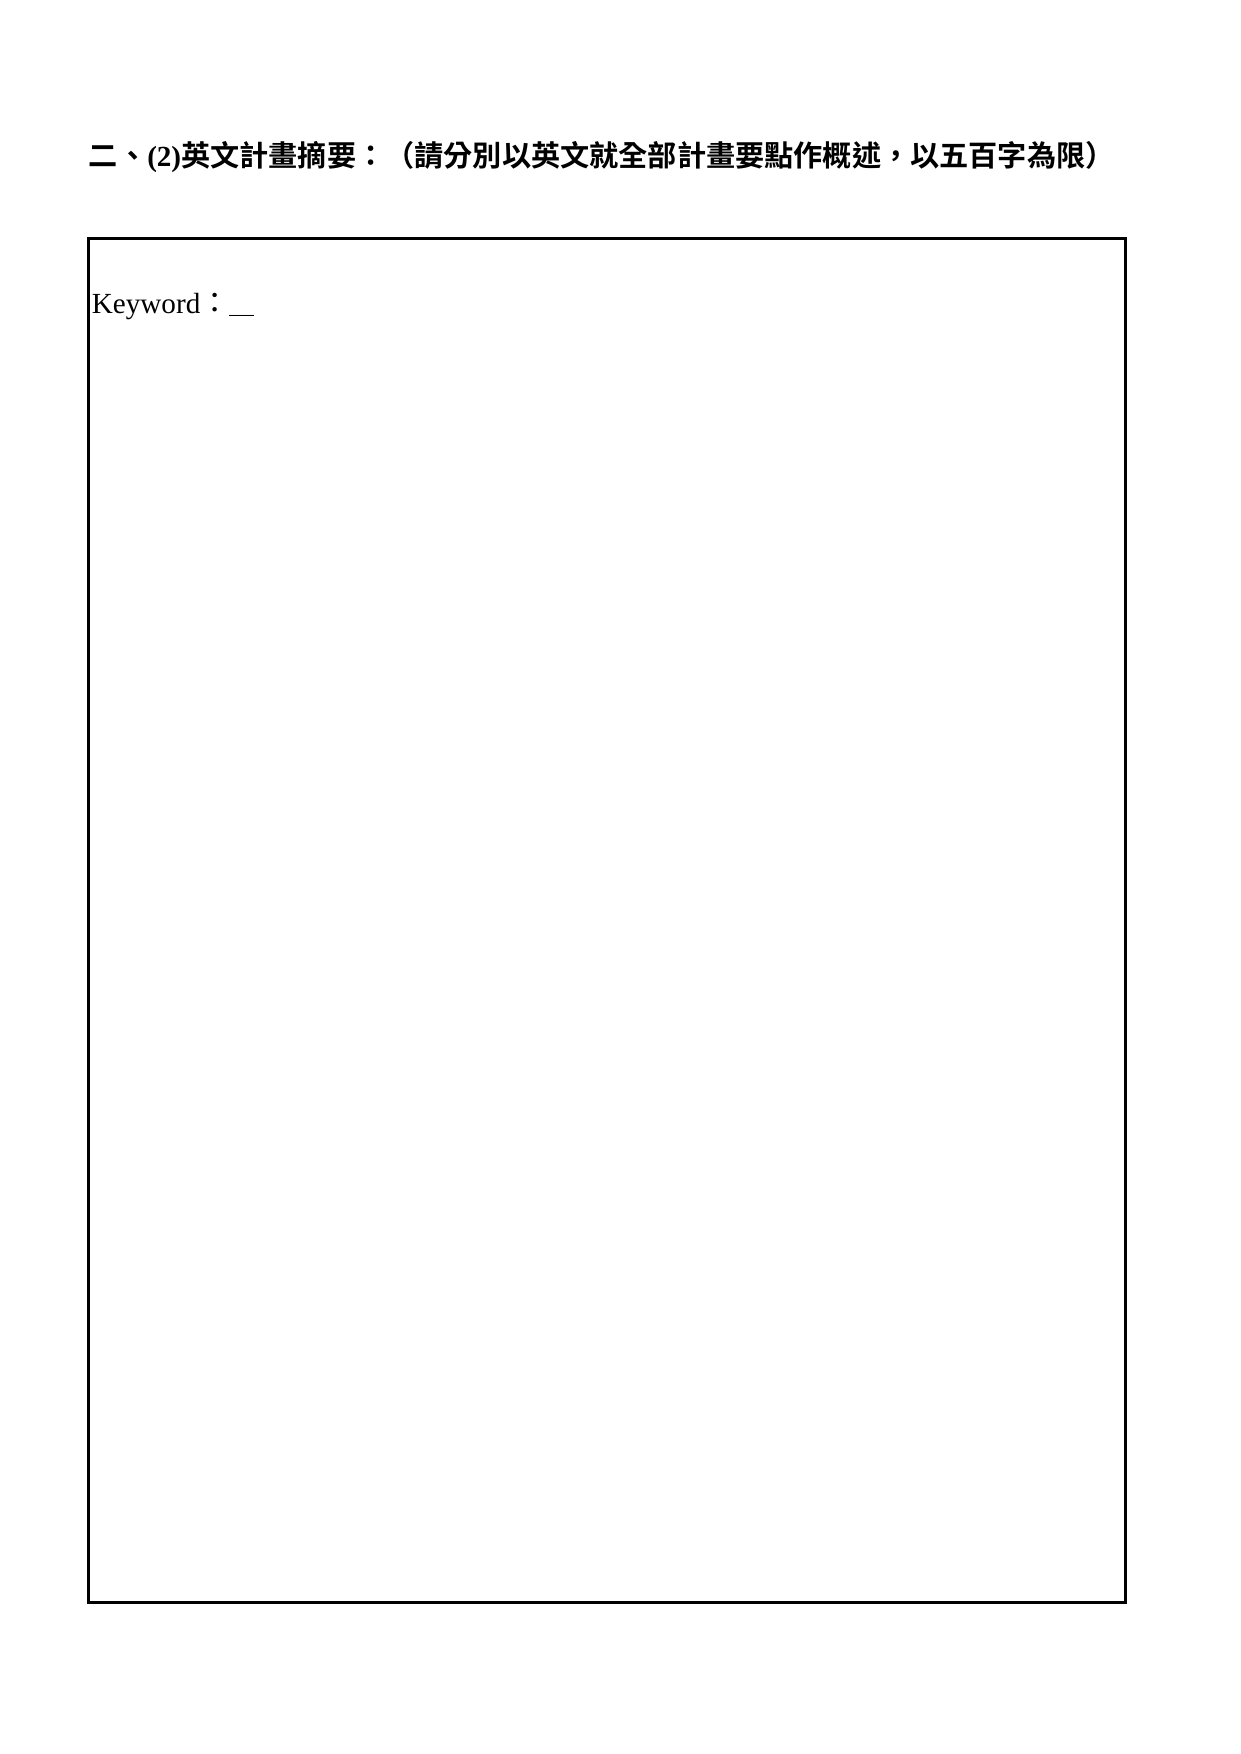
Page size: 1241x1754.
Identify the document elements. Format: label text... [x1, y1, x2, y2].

text 二、(2)英文計畫摘要：（請分別以英文就全部計畫要點作概述，以五百字為限） [89, 112, 1152, 174]
table_header Keyword：＿ [90, 240, 1124, 1601]
